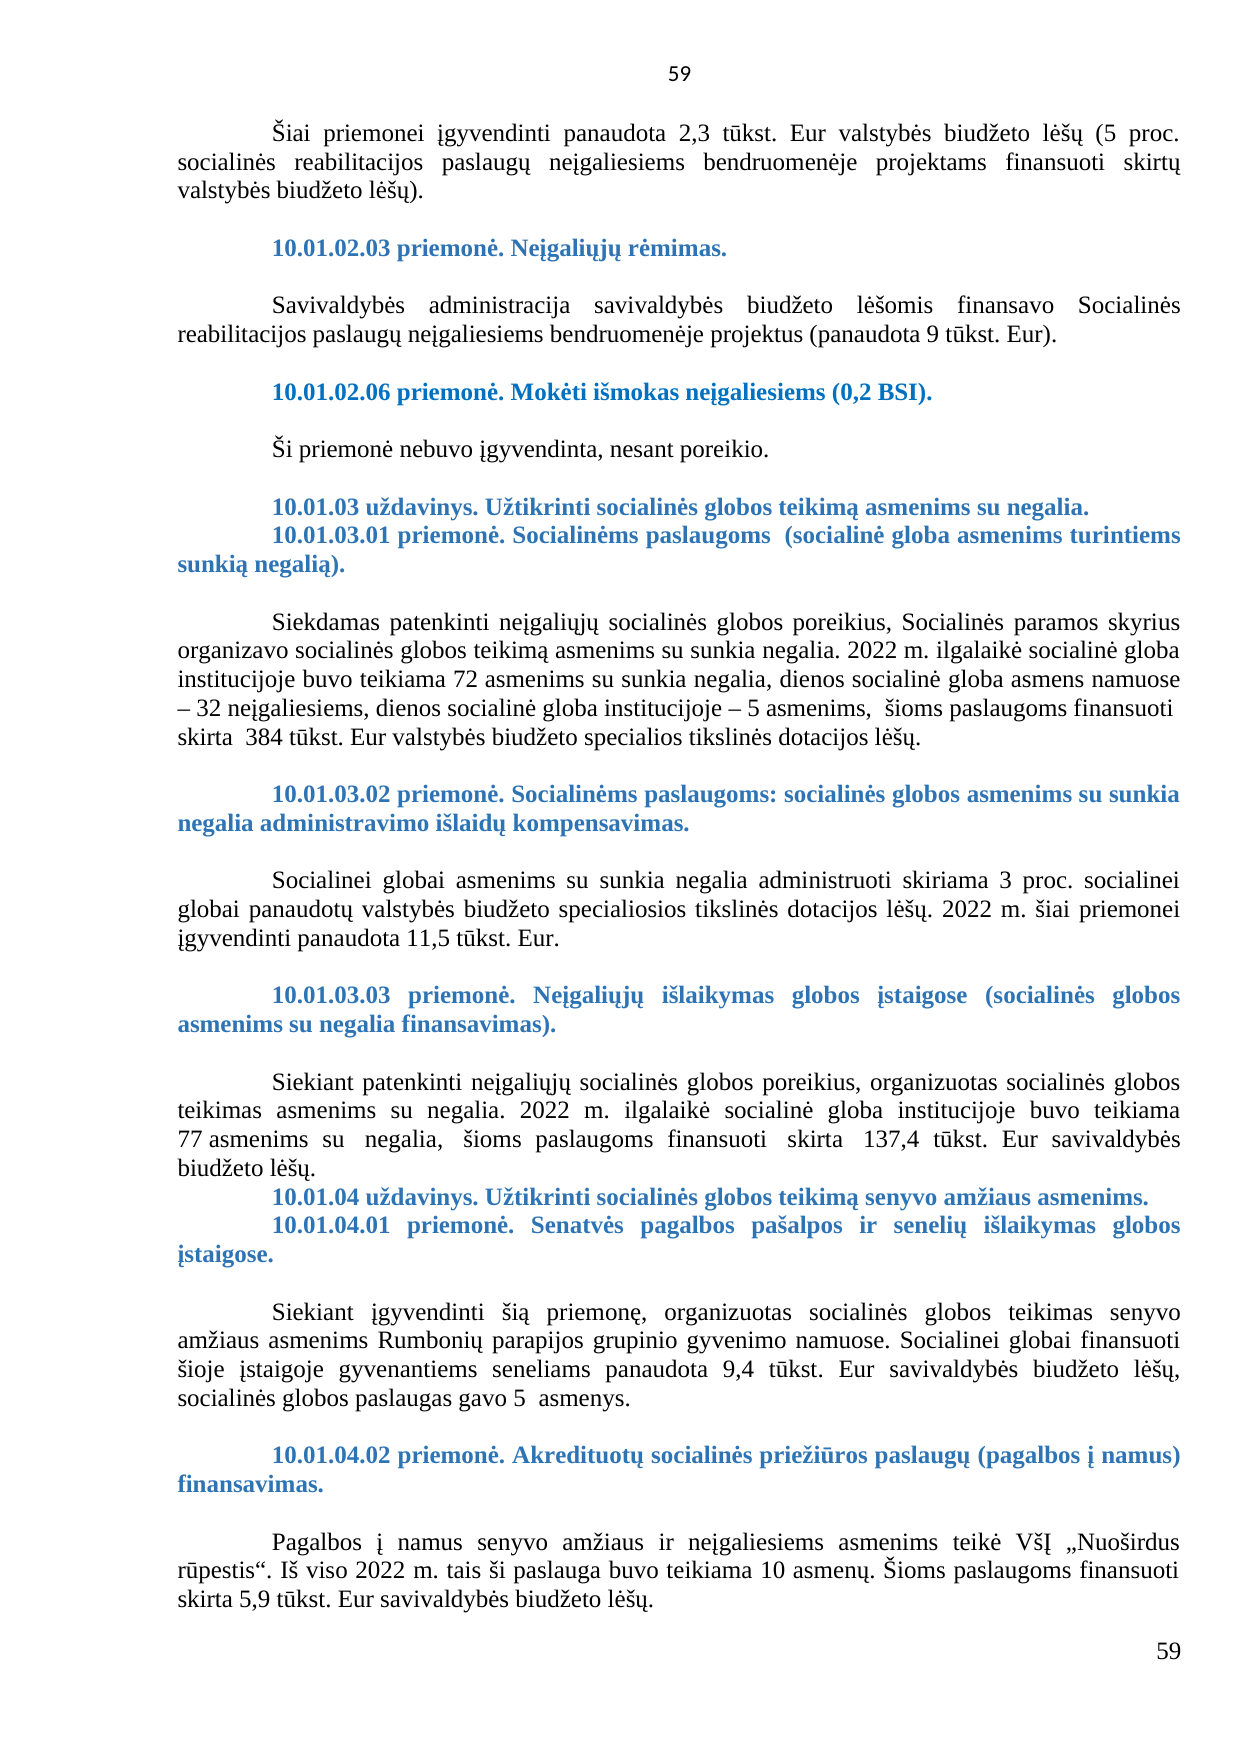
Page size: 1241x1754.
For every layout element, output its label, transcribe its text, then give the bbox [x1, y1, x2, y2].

text 10.01.03.02 priemonė. Socialinėms paslaugoms: socialinės globos asmenims su sunkia negalia administravimo išlaidų kompensavimas. [177, 779, 1181, 837]
text 10.01.02.06 priemonė. Mokėti išmokas neįgaliesiems (0,2 BSI). [177, 377, 1181, 406]
text 10.01.03.03 priemonė. Neįgaliųjų išlaikymas globos įstaigose (socialinės globos asmenims su negalia finansavimas). [177, 981, 1181, 1038]
text 10.01.03.01 priemonė. Socialinėms paslaugoms (socialinė globa asmenims turintiems sunkią negalią). [177, 521, 1181, 578]
text 10.01.04.02 priemonė. Akredituotų socialinės priežiūros paslaugų (pagalbos į namus) finansavimas. [177, 1441, 1181, 1498]
text 10.01.04.01 priemonė. Senatvės pagalbos pašalpos ir senelių išlaikymas globos įstaigose. [177, 1211, 1181, 1268]
text Ši priemonė nebuvo įgyvendinta, nesant poreikio. [177, 434, 1181, 463]
text 10.01.02.03 priemonė. Neįgaliųjų rėmimas. [177, 233, 1181, 262]
text 10.01.04 uždavinys. Užtikrinti socialinės globos teikimą senyvo amžiaus asmenims. [177, 1182, 1181, 1211]
text Šiai priemonei įgyvendinti panaudota 2,3 tūkst. Eur valstybės biudžeto lėšų (5 proc. socialinės reabilitacijos paslaugų neįgaliesiems bendruomenėje projektams finansuoti skirtų valstybės biudžeto lėšų). [177, 118, 1181, 204]
text Savivaldybės administracija savivaldybės biudžeto lėšomis finansavo Socialinės reabilitacijos paslaugų neįgaliesiems bendruomenėje projektus (panaudota 9 tūkst. Eur). [177, 291, 1181, 348]
text Siekdamas patenkinti neįgaliųjų socialinės globos poreikius, Socialinės paramos skyrius organizavo socialinės globos teikimą asmenims su sunkia negalia. 2022 m. ilgalaikė socialinė globa institucijoje buvo teikiama 72 asmenims su sunkia negalia, dienos socialinė globa asmens namuose – 32 neįgaliesiems, dienos socialinė globa institucijoje – 5 asmenims, šioms paslaugoms finansuoti skirta 384 tūkst. Eur valstybės biudžeto specialios tikslinės dotacijos lėšų. [177, 607, 1181, 751]
text Siekiant patenkinti neįgaliųjų socialinės globos poreikius, organizuotas socialinės globos teikimas asmenims su negalia. 2022 m. ilgalaikė socialinė globa institucijoje buvo teikiama 77 asmenims su negalia, šioms paslaugoms finansuoti skirta 137,4 tūkst. Eur savivaldybės biudžeto lėšų. [177, 1067, 1181, 1182]
text Socialinei globai asmenims su sunkia negalia administruoti skiriama 3 proc. socialinei globai panaudotų valstybės biudžeto specialiosios tikslinės dotacijos lėšų. 2022 m. šiai priemonei įgyvendinti panaudota 11,5 tūkst. Eur. [177, 866, 1181, 952]
text Pagalbos į namus senyvo amžiaus ir neįgaliesiems asmenims teikė VšĮ „Nuoširdus rūpestis“. Iš viso 2022 m. tais ši paslauga buvo teikiama 10 asmenų. Šioms paslaugoms finansuoti skirta 5,9 tūkst. Eur savivaldybės biudžeto lėšų. [177, 1527, 1181, 1613]
text Siekiant įgyvendinti šią priemonę, organizuotas socialinės globos teikimas senyvo amžiaus asmenims Rumbonių parapijos grupinio gyvenimo namuose. Socialinei globai finansuoti šioje įstaigoje gyvenantiems seneliams panaudota 9,4 tūkst. Eur savivaldybės biudžeto lėšų, socialinės globos paslaugas gavo 5 asmenys. [177, 1297, 1181, 1412]
text 10.01.03 uždavinys. Užtikrinti socialinės globos teikimą asmenims su negalia. [177, 492, 1181, 521]
